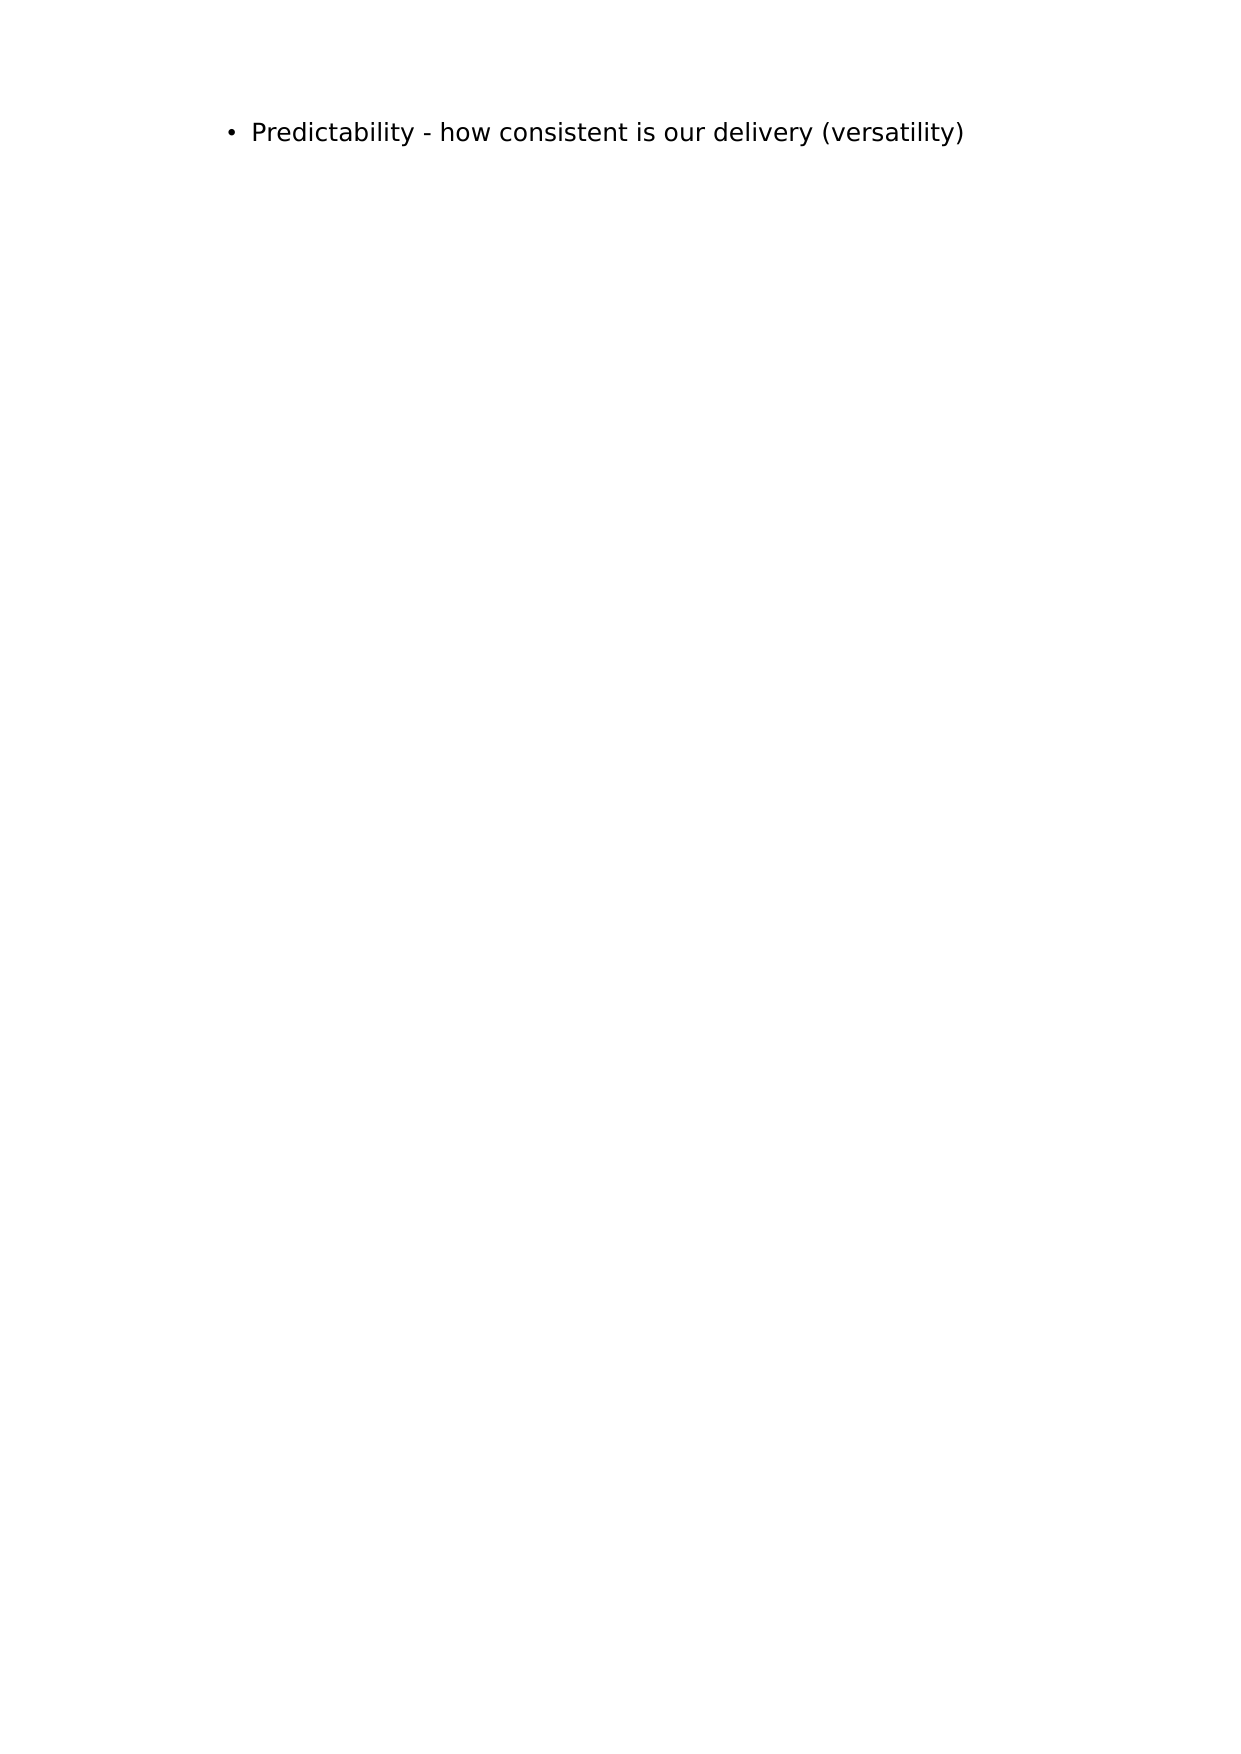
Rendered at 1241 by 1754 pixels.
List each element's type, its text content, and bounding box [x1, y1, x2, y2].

list Predictability - how consistent is our delivery (versatility) [236, 118, 1122, 147]
